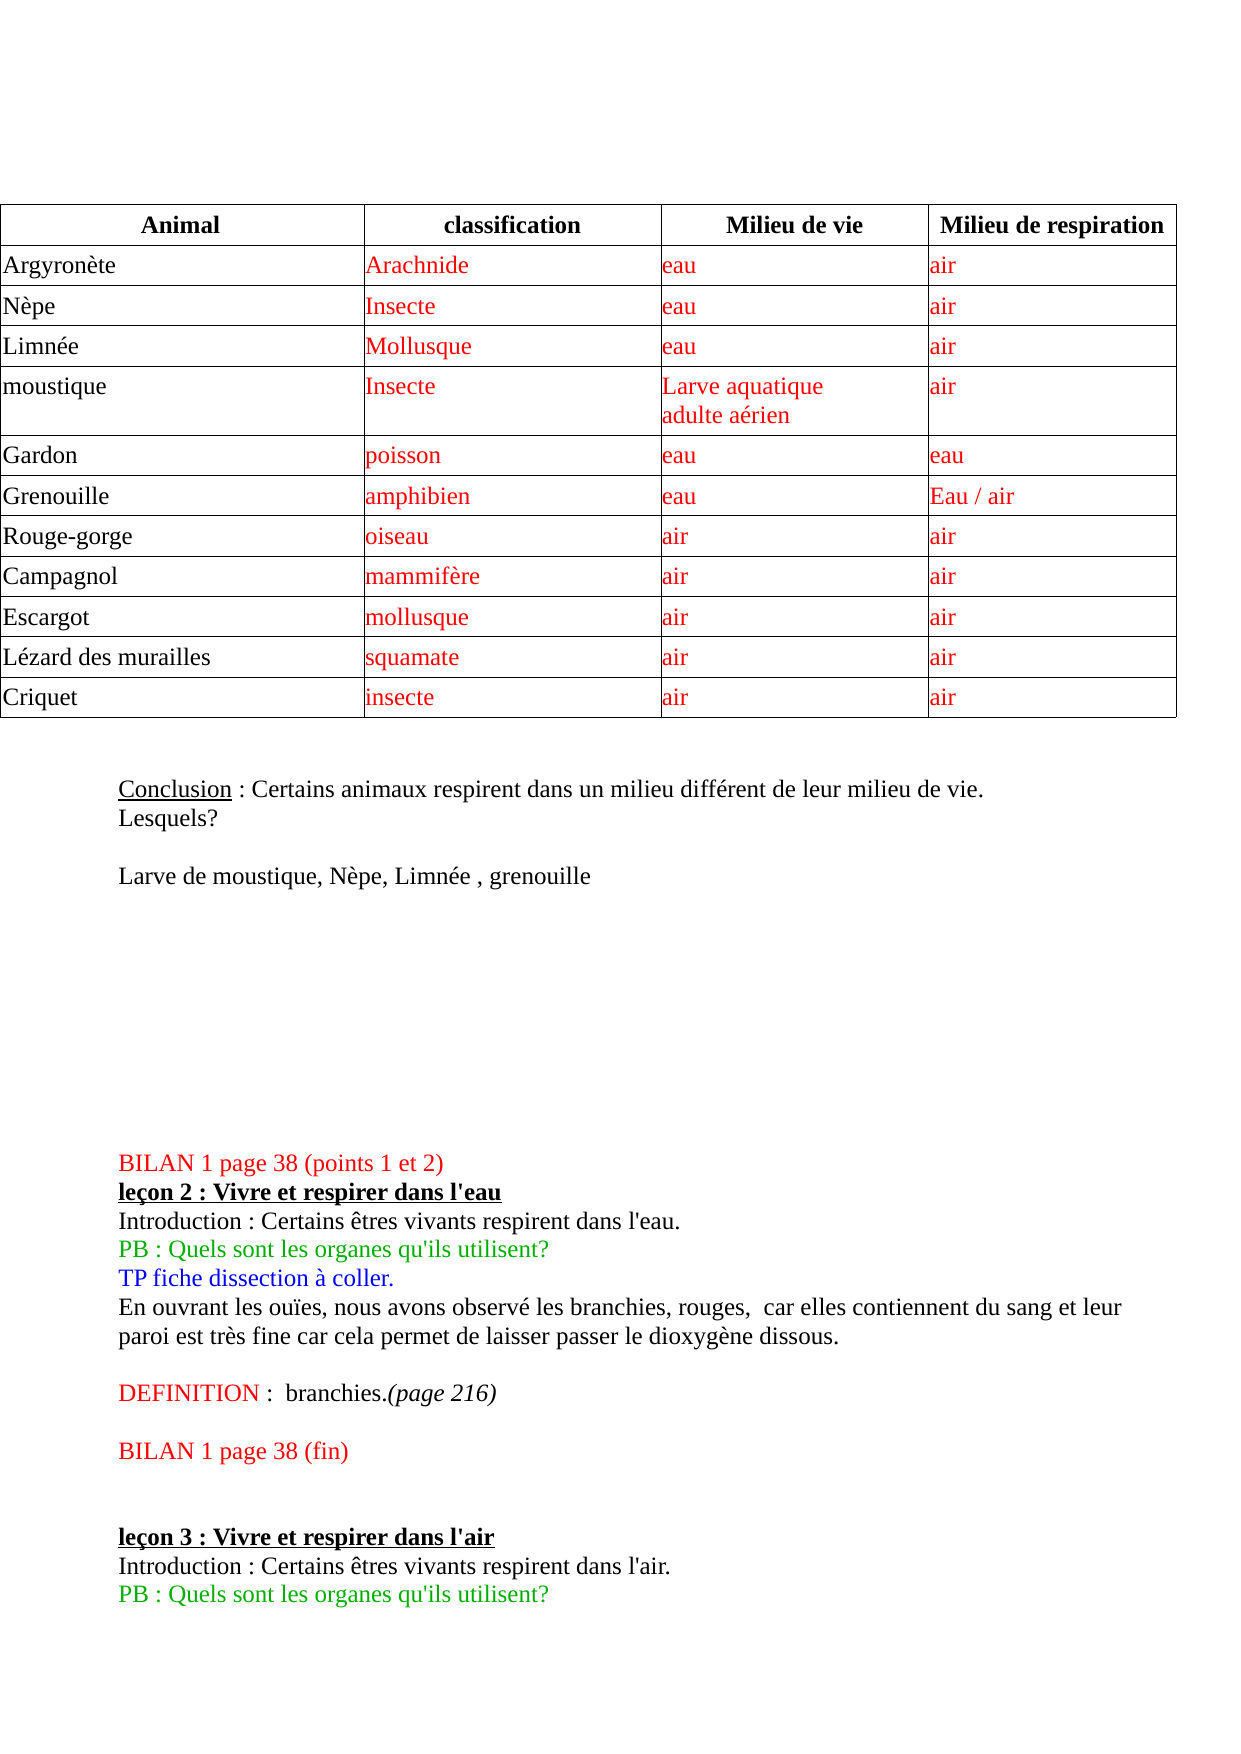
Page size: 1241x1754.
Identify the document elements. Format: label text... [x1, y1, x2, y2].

table_cell poisson [365, 436, 661, 475]
table_cell air [929, 286, 1176, 325]
table_cell eau [662, 476, 928, 515]
table_cell Gardon [1, 436, 364, 475]
text Lesquels? [118, 803, 1122, 832]
table_cell air [929, 678, 1176, 717]
table_cell air [662, 678, 928, 717]
table_cell Eau / air [929, 476, 1176, 515]
table_cell Criquet [1, 678, 364, 717]
table_cell Insecte [365, 286, 661, 325]
table_cell eau [662, 436, 928, 475]
table_cell air [662, 516, 928, 556]
table_cell air [929, 557, 1176, 596]
table_header Animal [1, 205, 364, 245]
text leçon 2 : Vivre et respirer dans l'eau [118, 1177, 1122, 1206]
table_cell air [929, 367, 1176, 435]
table_cell air [662, 597, 928, 636]
table_cell air [662, 557, 928, 596]
table_cell air [929, 637, 1176, 677]
table_header Milieu de respiration [929, 205, 1176, 245]
table_cell amphibien [365, 476, 661, 515]
table_header Milieu de vie [662, 205, 928, 245]
table_cell air [929, 246, 1176, 285]
text Introduction : Certains êtres vivants respirent dans l'air. [118, 1551, 1122, 1579]
table_cell Lézard des murailles [1, 637, 364, 677]
table_cell eau [929, 436, 1176, 475]
table_cell Argyronète [1, 246, 364, 285]
table_cell Rouge-gorge [1, 516, 364, 556]
table_cell Escargot [1, 597, 364, 636]
text BILAN 1 page 38 (fin) [118, 1436, 1122, 1464]
text PB : Quels sont les organes qu'ils utilisent? [118, 1579, 1122, 1608]
table_cell air [929, 326, 1176, 366]
table_cell Arachnide [365, 246, 661, 285]
table_cell air [929, 597, 1176, 636]
text DEFINITION : branchies.(page 216) [118, 1378, 1122, 1407]
text En ouvrant les ouïes, nous avons observé les branchies, rouges, car elles contiennent du sang et leur paroi est très fine car cela permet de laisser passer le dioxygène dissous. [118, 1292, 1122, 1349]
table_cell oiseau [365, 516, 661, 556]
table_cell air [929, 516, 1176, 556]
text TP fiche dissection à coller. [118, 1263, 1122, 1292]
table_cell Larve aquatique adulte aérien [662, 367, 928, 435]
text BILAN 1 page 38 (points 1 et 2) [118, 1148, 1122, 1177]
text Introduction : Certains êtres vivants respirent dans l'eau. [118, 1206, 1122, 1234]
text PB : Quels sont les organes qu'ils utilisent? [118, 1234, 1122, 1263]
table_cell Mollusque [365, 326, 661, 366]
table_cell Grenouille [1, 476, 364, 515]
table_cell eau [662, 246, 928, 285]
table_cell squamate [365, 637, 661, 677]
table_cell Campagnol [1, 557, 364, 596]
table_cell Insecte [365, 367, 661, 435]
table_cell mammifère [365, 557, 661, 596]
table_cell insecte [365, 678, 661, 717]
text Larve de moustique, Nèpe, Limnée , grenouille [118, 861, 1122, 889]
text Conclusion : Certains animaux respirent dans un milieu différent de leur milieu de vie. [118, 774, 1122, 803]
table_cell Nèpe [1, 286, 364, 325]
table_cell air [662, 637, 928, 677]
table_cell eau [662, 286, 928, 325]
table_cell eau [662, 326, 928, 366]
table_cell mollusque [365, 597, 661, 636]
text leçon 3 : Vivre et respirer dans l'air [118, 1522, 1122, 1551]
table_cell moustique [1, 367, 364, 435]
table_cell Limnée [1, 326, 364, 366]
table_header classification [365, 205, 661, 245]
